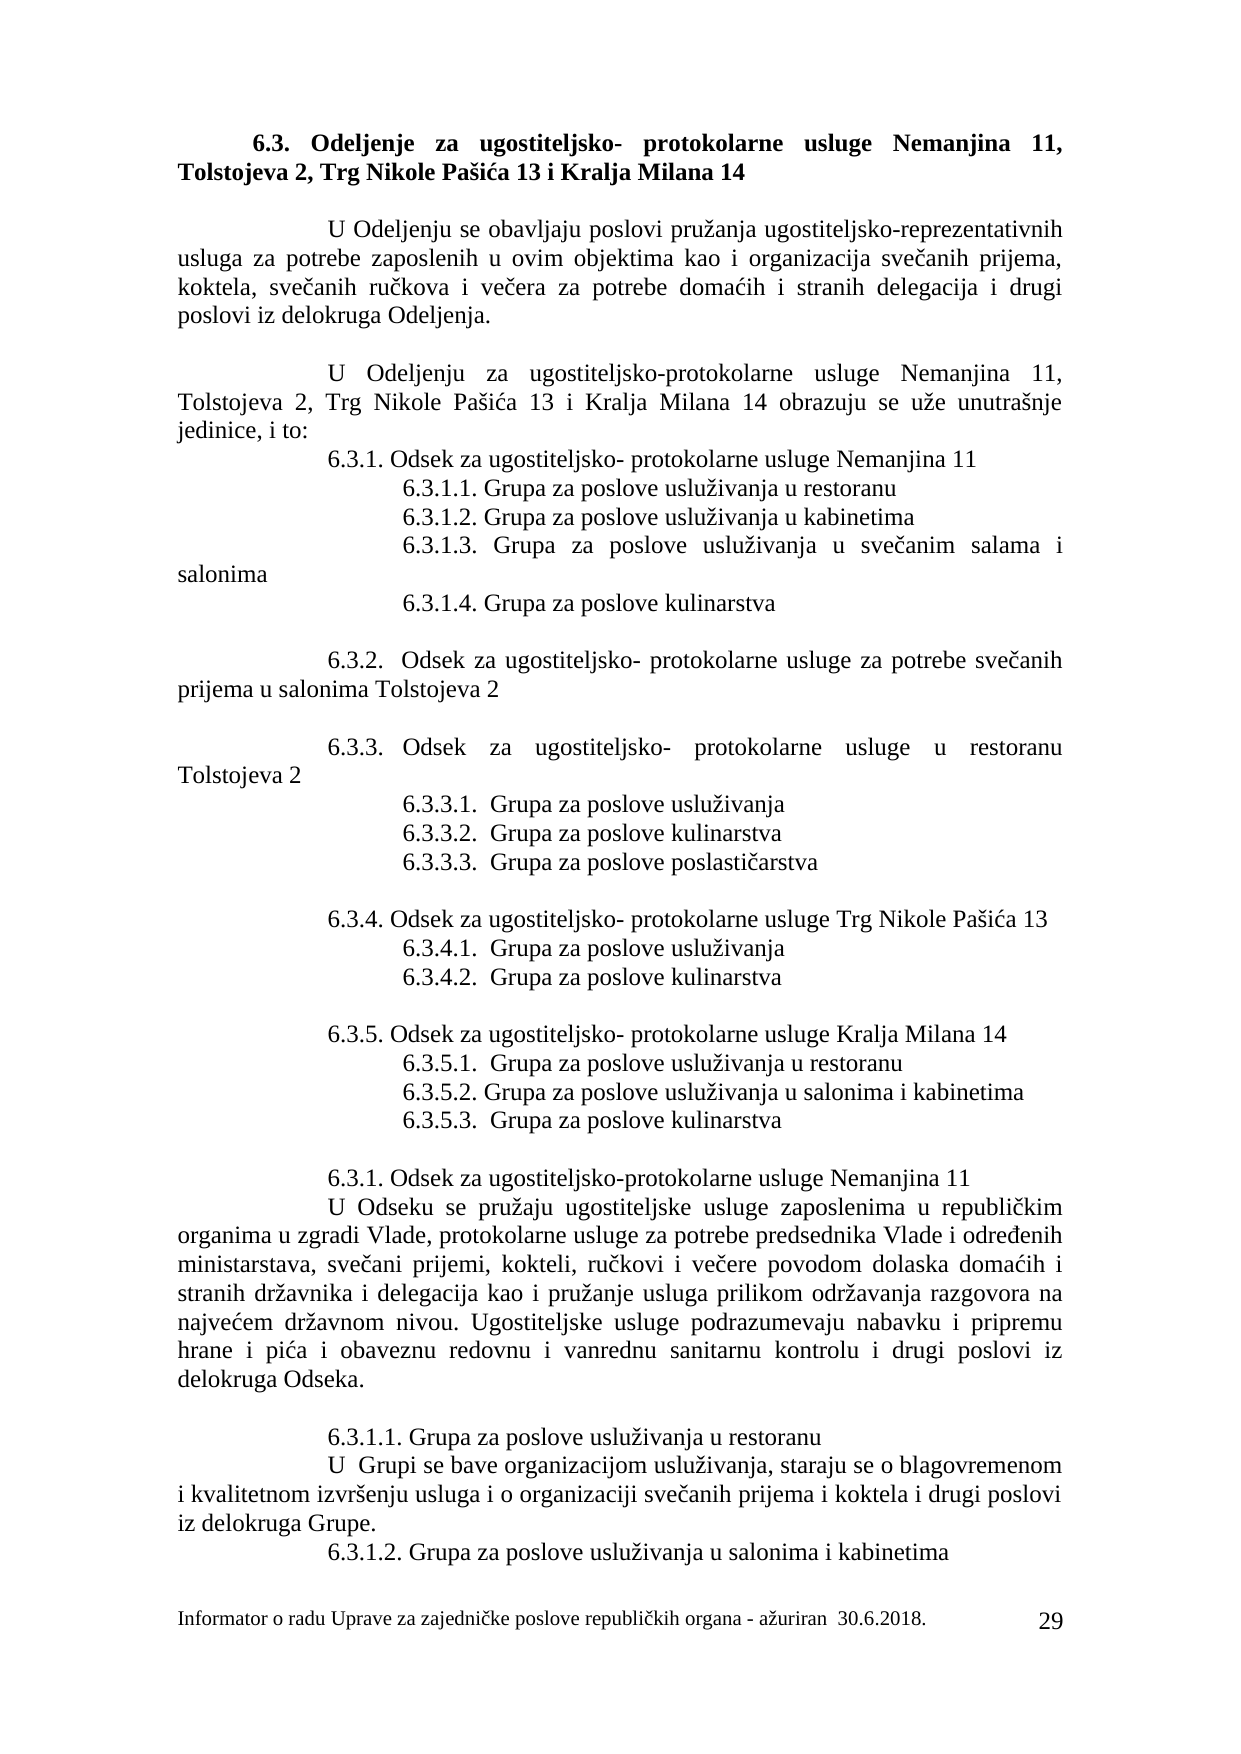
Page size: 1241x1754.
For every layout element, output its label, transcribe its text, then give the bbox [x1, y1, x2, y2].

text U Odseku se pružaju ugostitelјske usluge zaposlenima u republičkim organima u zgradi Vlade, protokolarne usluge za potrebe predsednika Vlade i određenih ministarstava, svečani prijemi, kokteli, ručkovi i večere povodom dolaska domaćih i stranih državnika i delegacija kao i pružanje usluga prilikom održavanja razgovora na najvećem državnom nivou. Ugostitelјske usluge podrazumevaju nabavku i pripremu hrane i pića i obaveznu redovnu i vanrednu sanitarnu kontrolu i drugi poslovi iz delokruga Odseka. [177, 1192, 1063, 1393]
text U Odelјenju za ugostitelјsko-protokolarne usluge Nemanjina 11, Tolstojeva 2, Trg Nikole Pašića 13 i Kralјa Milana 14 obrazuju se uže unutrašnje jedinice, i to: [177, 358, 1063, 444]
text 6.3.5.2. Grupa za poslove usluživanja u salonima i kabinetima [177, 1077, 1063, 1105]
text 6.3.1.3. Grupa za poslove usluživanja u svečanim salama i salonima [177, 530, 1063, 588]
text 6.3.1.2. Grupa za poslove usluživanja u salonima i kabinetima [177, 1537, 1063, 1565]
text 6.3.1.1. Grupa za poslove usluživanja u restoranu [177, 1422, 1063, 1450]
text 6.3.4.1. Grupa za poslove usluživanja [177, 933, 1063, 962]
text 6.3.1. Odsek za ugostitelјsko-protokolarne usluge Nemanjina 11 [177, 1163, 1063, 1192]
text U Odelјenju se obavlјaju poslovi pružanja ugostitelјsko-reprezentativnih usluga za potrebe zaposlenih u ovim objektima kao i organizacija svečanih prijema, koktela, svečanih ručkova i večera za potrebe domaćih i stranih delegacija i drugi poslovi iz delokruga Odelјenja. [177, 214, 1063, 329]
text 6.3.5.3. Grupa za poslove kulinarstva [177, 1105, 1063, 1134]
text 6.3.1.4. Grupa za poslove kulinarstva [177, 588, 1063, 617]
text 6.3. Odelјenje za ugostitelјsko- protokolarne usluge Nemanjina 11, Tolstojeva 2, Trg Nikole Pašića 13 i Kralјa Milana 14 [177, 128, 1063, 185]
text 6.3.2. Odsek za ugostitelјsko- protokolarne usluge za potrebe svečanih prijema u salonima Tolstojeva 2 [177, 645, 1063, 703]
text 6.3.4. Odsek za ugostitelјsko- protokolarne usluge Trg Nikole Pašića 13 [177, 904, 1063, 933]
text 6.3.1.2. Grupa za poslove usluživanja u kabinetima [177, 502, 1063, 530]
text 6.3.1.1. Grupa za poslove usluživanja u restoranu [177, 473, 1063, 502]
text 6.3.5. Odsek za ugostitelјsko- protokolarne usluge Kralјa Milana 14 [177, 1019, 1063, 1048]
text 6.3.3. Odsek za ugostitelјsko- protokolarne usluge u restoranu Tolstojeva 2 [177, 732, 1063, 789]
text 6.3.3.3. Grupa za poslove poslastičarstva [177, 847, 1063, 875]
text 6.3.5.1. Grupa za poslove usluživanja u restoranu [177, 1048, 1063, 1077]
text 6.3.4.2. Grupa za poslove kulinarstva [177, 962, 1063, 990]
text 6.3.1. Odsek za ugostitelјsko- protokolarne usluge Nemanjina 11 [177, 444, 1063, 473]
text 6.3.3.2. Grupa za poslove kulinarstva [177, 818, 1063, 847]
text 6.3.3.1. Grupa za poslove usluživanja [177, 789, 1063, 818]
text U Grupi se bave organizacijom usluživanja, staraju se o blagovremenom i kvalitetnom izvršenju usluga i o organizaciji svečanih prijema i koktela i drugi poslovi iz delokruga Grupe. [177, 1450, 1063, 1537]
